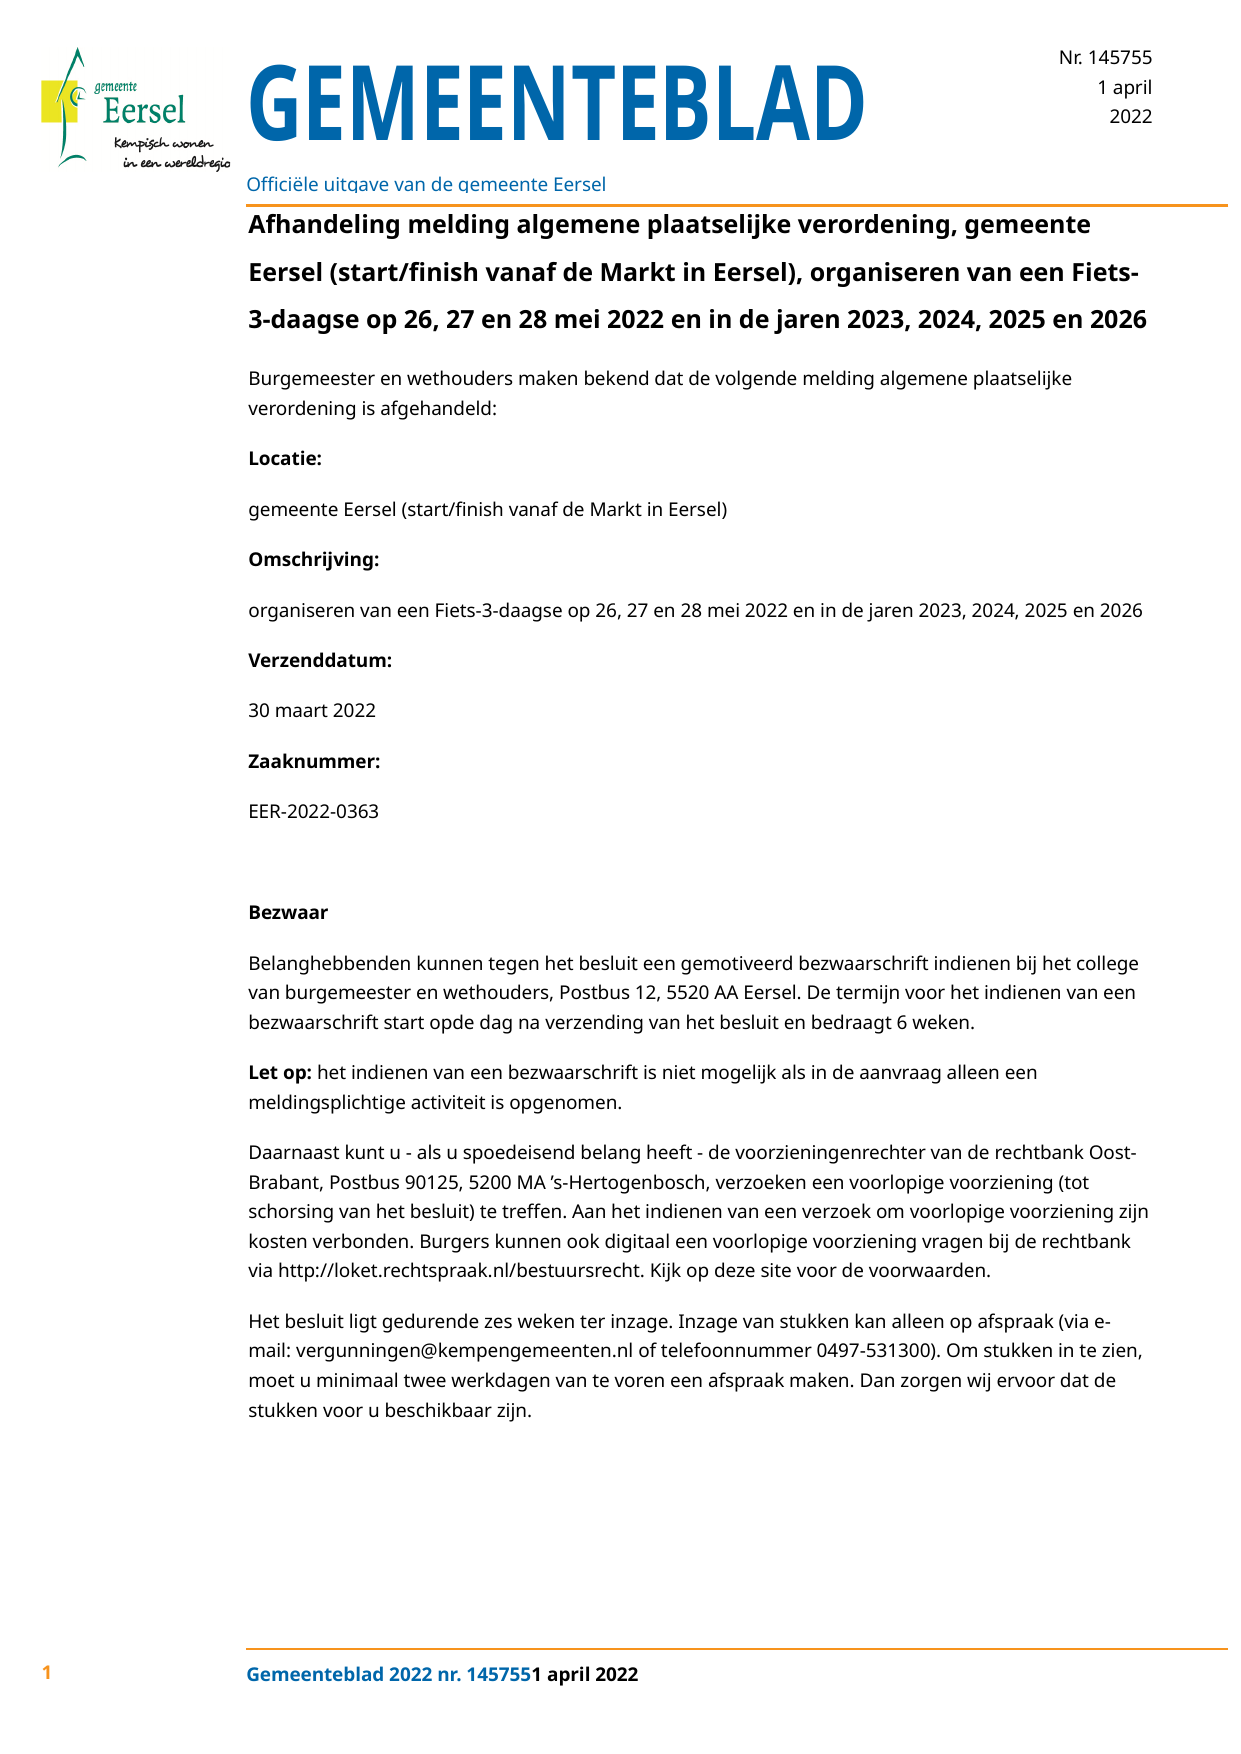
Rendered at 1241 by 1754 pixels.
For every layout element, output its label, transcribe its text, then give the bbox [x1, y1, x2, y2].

text Afhandeling melding algemene plaatselijke verordening, gemeente Eersel (start/finish vanaf de Markt in Eersel), organiseren van een Fiets-3-daagse op 26, 27 en 28 mei 2022 en in de jaren 2023, 2024, 2025 en 2026 [248, 207, 1152, 336]
text EER-2022-0363 [248, 798, 1152, 824]
text Zaaknummer: [248, 748, 1152, 774]
text Het besluit ligt gedurende zes weken ter inzage. Inzage van stukken kan alleen op afspraak (via e-mail: vergunningen@kempengemeenten.nl of telefoonnummer 0497-531300). Om stukken in te zien, moet u minimaal twee werkdagen van te voren een afspraak maken. Dan zorgen wij ervoor dat de stukken voor u beschikbaar zijn. [248, 1308, 1152, 1422]
picture [41, 47, 231, 172]
text Locatie: [248, 446, 1152, 471]
text 30 maart 2022 [248, 698, 1152, 723]
text Belanghebbenden kunnen tegen het besluit een gemotiveerd bezwaarschrift indienen bij het college van burgemeester en wethouders, Postbus 12, 5520 AA Eersel. De termijn voor het indienen van een bezwaarschrift start opde dag na verzending van het besluit en bedraagt 6 weken. [248, 950, 1152, 1034]
text organiseren van een Fiets-3-daagse op 26, 27 en 28 mei 2022 en in de jaren 2023, 2024, 2025 en 2026 [248, 597, 1152, 622]
text Omschrijving: [248, 546, 1152, 572]
text gemeente Eersel (start/finish vanaf de Markt in Eersel) [248, 496, 1152, 522]
text Bezwaar [248, 899, 1152, 925]
text Burgemeester en wethouders maken bekend dat de volgende melding algemene plaatselijke verordening is afgehandeld: [248, 366, 1152, 421]
text Daarnaast kunt u - als u spoedeisend belang heeft - de voorzieningenrechter van de rechtbank Oost-Brabant, Postbus 90125, 5200 MA ’s-Hertogenbosch, verzoeken een voorlopige voorziening (tot schorsing van het besluit) te treffen. Aan het indienen van een verzoek om voorlopige voorziening zijn kosten verbonden. Burgers kunnen ook digitaal een voorlopige voorziening vragen bij de rechtbank via http://loket.rechtspraak.nl/bestuursrecht. Kijk op deze site voor de voorwaarden. [248, 1139, 1152, 1283]
text Let op: het indienen van een bezwaarschrift is niet mogelijk als in de aanvraag alleen een meldingsplichtige activiteit is opgenomen. [248, 1059, 1152, 1114]
text Verzenddatum: [248, 647, 1152, 673]
